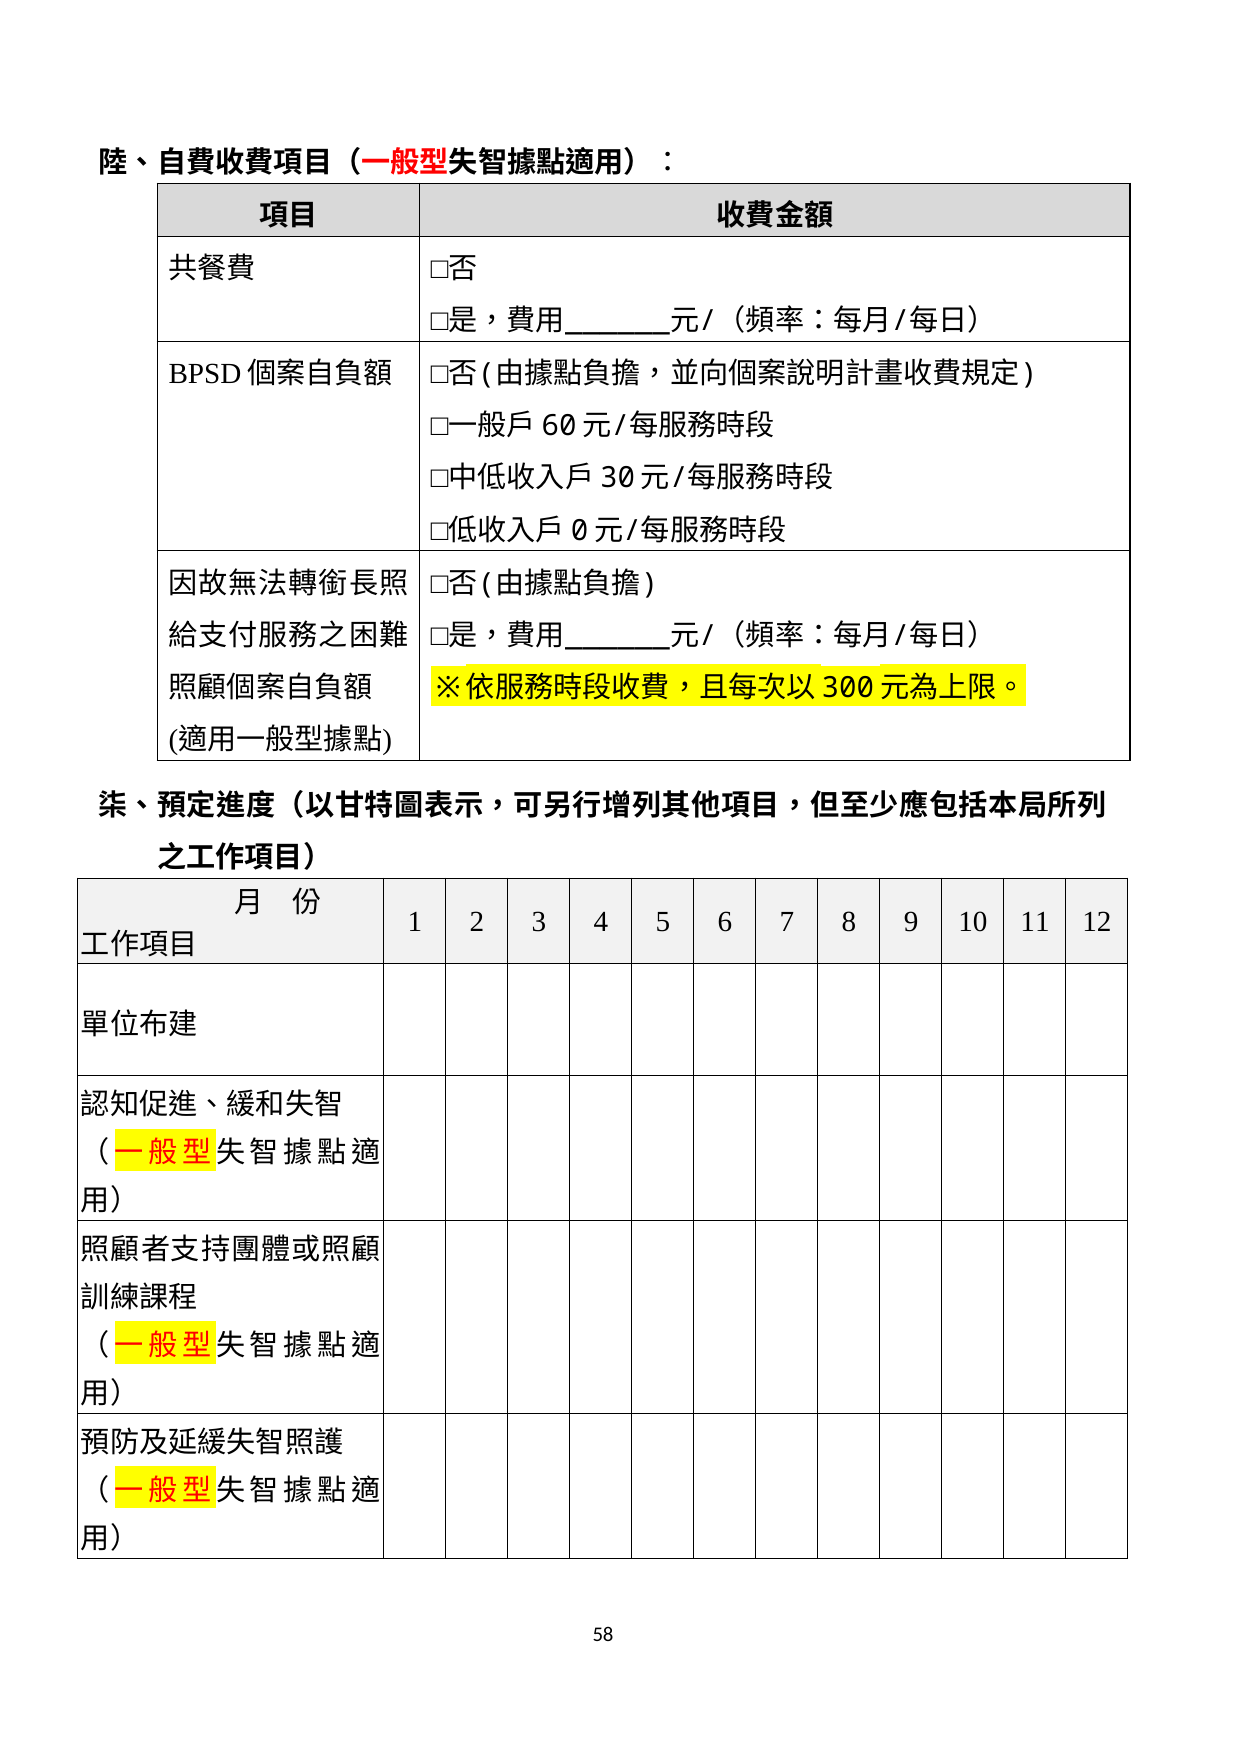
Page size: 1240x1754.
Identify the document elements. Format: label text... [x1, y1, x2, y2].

table_cell [880, 1221, 941, 1413]
table_cell [632, 1221, 693, 1413]
table_cell [756, 1076, 817, 1220]
table_cell [694, 1221, 755, 1413]
table_header 5 [632, 879, 693, 963]
table_cell [818, 1414, 879, 1558]
table_cell 預防及延緩失智照護 （一般型失智據點適用） [78, 1414, 383, 1558]
table_header 6 [694, 879, 755, 963]
table_cell [446, 1414, 507, 1558]
table_header 月 份 工作項目 [78, 879, 383, 963]
table_cell [1004, 1076, 1065, 1220]
table_cell [818, 1076, 879, 1220]
table_cell [632, 964, 693, 1075]
table_header 4 [570, 879, 631, 963]
table_cell [384, 1414, 445, 1558]
table_cell [1066, 964, 1127, 1075]
table_cell [446, 964, 507, 1075]
table_cell 單位布建 [78, 964, 383, 1075]
table_cell BPSD個案自負額 [158, 342, 419, 550]
table_cell [384, 1221, 445, 1413]
table_cell [508, 1076, 569, 1220]
table_header 1 [384, 879, 445, 963]
table_cell □否(由據點負擔，並向個案說明計畫收費規定) □一般戶60元/每服務時段 □中低收入戶30元/每服務時段 □低收入戶0元/每服務時段 [420, 342, 1129, 550]
table_cell [694, 964, 755, 1075]
table_cell [570, 1414, 631, 1558]
table_header 10 [942, 879, 1003, 963]
table_cell [818, 964, 879, 1075]
table_cell [570, 1221, 631, 1413]
table_header 12 [1066, 879, 1127, 963]
table_header 2 [446, 879, 507, 963]
table_cell 因故無法轉銜長照給支付服務之困難照顧個案自負額 (適用一般型據點) [158, 551, 419, 760]
table_cell [1066, 1221, 1127, 1413]
table_cell [508, 1414, 569, 1558]
table_cell [446, 1221, 507, 1413]
table_cell [880, 964, 941, 1075]
table_cell 照顧者支持團體或照顧訓練課程 （一般型失智據點適用） [78, 1221, 383, 1413]
table_cell [694, 1076, 755, 1220]
table_cell [446, 1076, 507, 1220]
table_header 8 [818, 879, 879, 963]
table_cell [756, 1414, 817, 1558]
table_header 7 [756, 879, 817, 963]
table_cell 共餐費 [158, 237, 419, 341]
table_cell [384, 964, 445, 1075]
list 自費收費項目（一般型失智據點適用）： [98, 131, 1107, 183]
table_cell [1066, 1076, 1127, 1220]
table_cell [942, 1221, 1003, 1413]
table_header 11 [1004, 879, 1065, 963]
table_cell [756, 1221, 817, 1413]
table_cell [384, 1076, 445, 1220]
table_cell [880, 1414, 941, 1558]
table_cell [756, 964, 817, 1075]
table_cell [942, 964, 1003, 1075]
table_cell □否 □是，費用______元/（頻率：每月/每日） [420, 237, 1129, 341]
table_header 9 [880, 879, 941, 963]
list 預定進度（以甘特圖表示，可另行增列其他項目，但至少應包括本局所列之工作項目） [98, 773, 1107, 877]
table_cell [632, 1414, 693, 1558]
table_header 項目 [158, 184, 419, 236]
table_cell [1004, 1414, 1065, 1558]
table_cell [570, 964, 631, 1075]
table_cell [632, 1076, 693, 1220]
table_cell [942, 1076, 1003, 1220]
table_cell □否(由據點負擔) □是，費用______元/（頻率：每月/每日） ※依服務時段收費，且每次以300元為上限。 [420, 551, 1129, 760]
table_cell [1004, 964, 1065, 1075]
table_cell [570, 1076, 631, 1220]
table_cell [1004, 1221, 1065, 1413]
table_cell [508, 1221, 569, 1413]
table_cell [880, 1076, 941, 1220]
table_cell [508, 964, 569, 1075]
table_cell [818, 1221, 879, 1413]
table_cell 認知促進、緩和失智 （一般型失智據點適用） [78, 1076, 383, 1220]
table_cell [942, 1414, 1003, 1558]
table_cell [694, 1414, 755, 1558]
table_cell [1066, 1414, 1127, 1558]
table_header 收費金額 [420, 184, 1129, 236]
table_header 3 [508, 879, 569, 963]
